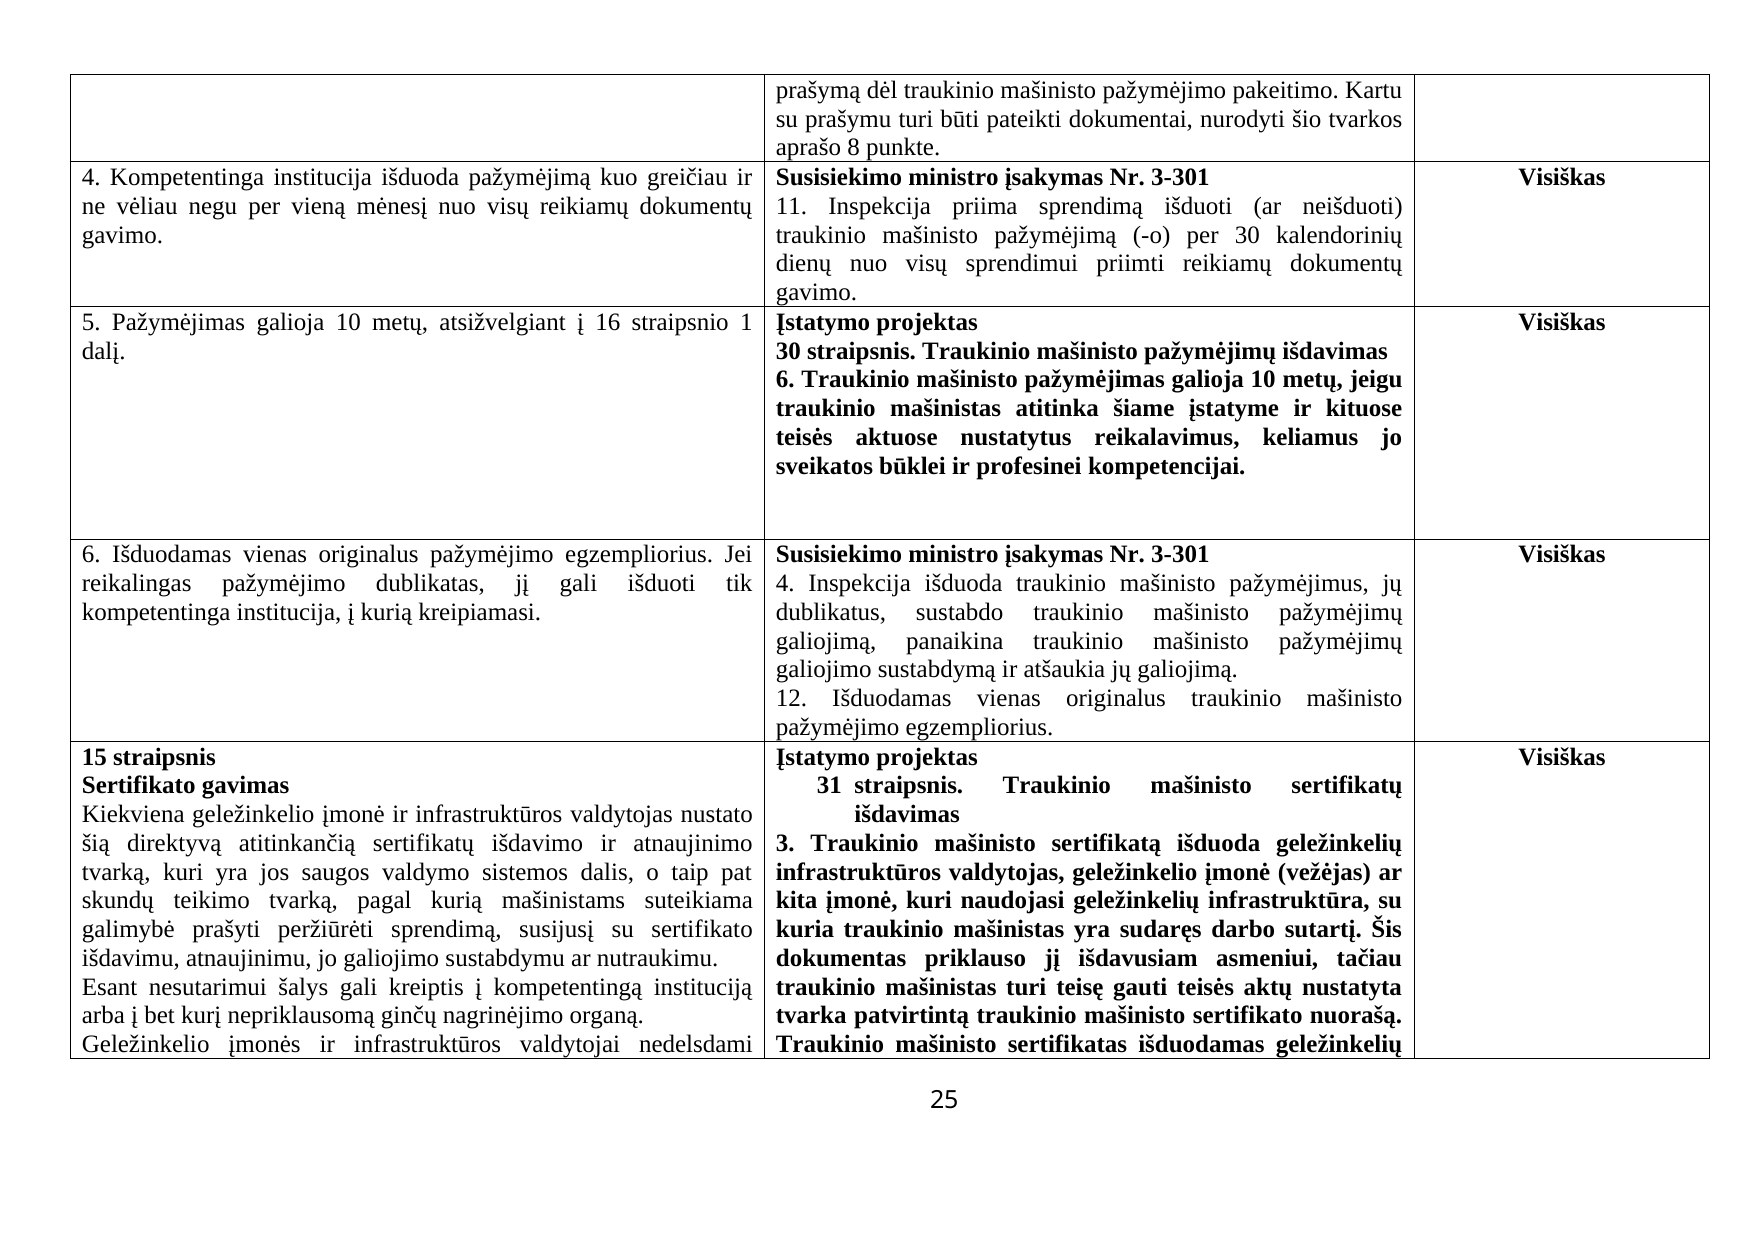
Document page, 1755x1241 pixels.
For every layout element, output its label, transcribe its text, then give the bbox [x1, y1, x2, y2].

table_cell Visiškas [1415, 540, 1709, 741]
table_cell 4. Kompetentinga institucija išduoda pažymėjimą kuo greičiau ir ne vėliau negu per vieną mėnesį nuo visų reikiamų dokumentų gavimo. [71, 162, 764, 306]
table_cell [1415, 75, 1709, 161]
table_cell Įstatymo projektas straipsnis. Traukinio mašinisto sertifikatų išdavimas 3. Traukinio mašinisto sertifikatą išduoda geležinkelių infrastruktūros valdytojas, geležinkelio įmonė (vežėjas) ar kita įmonė, kuri naudojasi geležinkelių infrastruktūra, su kuria traukinio mašinistas yra sudaręs darbo sutartį. Šis dokumentas priklauso jį išdavusiam asmeniui, tačiau traukinio mašinistas turi teisę gauti teisės aktų nustatyta tvarka patvirtintą traukinio mašinisto sertifikato nuorašą. Traukinio mašinisto sertifikatas išduodamas geležinkelių [765, 742, 1414, 1058]
table_cell Įstatymo projektas 30 straipsnis. Traukinio mašinisto pažymėjimų išdavimas 6. Traukinio mašinisto pažymėjimas galioja 10 metų, jeigu traukinio mašinistas atitinka šiame įstatyme ir kituose teisės aktuose nustatytus reikalavimus, keliamus jo sveikatos būklei ir profesinei kompetencijai. [765, 307, 1414, 538]
table_cell Visiškas [1415, 162, 1709, 306]
table_cell Visiškas [1415, 307, 1709, 538]
table_cell 6. Išduodamas vienas originalus pažymėjimo egzempliorius. Jei reikalingas pažymėjimo dublikatas, jį gali išduoti tik kompetentinga institucija, į kurią kreipiamasi. [71, 540, 764, 741]
table_cell [71, 75, 764, 161]
table_cell 5. Pažymėjimas galioja 10 metų, atsižvelgiant į 16 straipsnio 1 dalį. [71, 307, 764, 538]
table_cell Visiškas [1415, 742, 1709, 1058]
